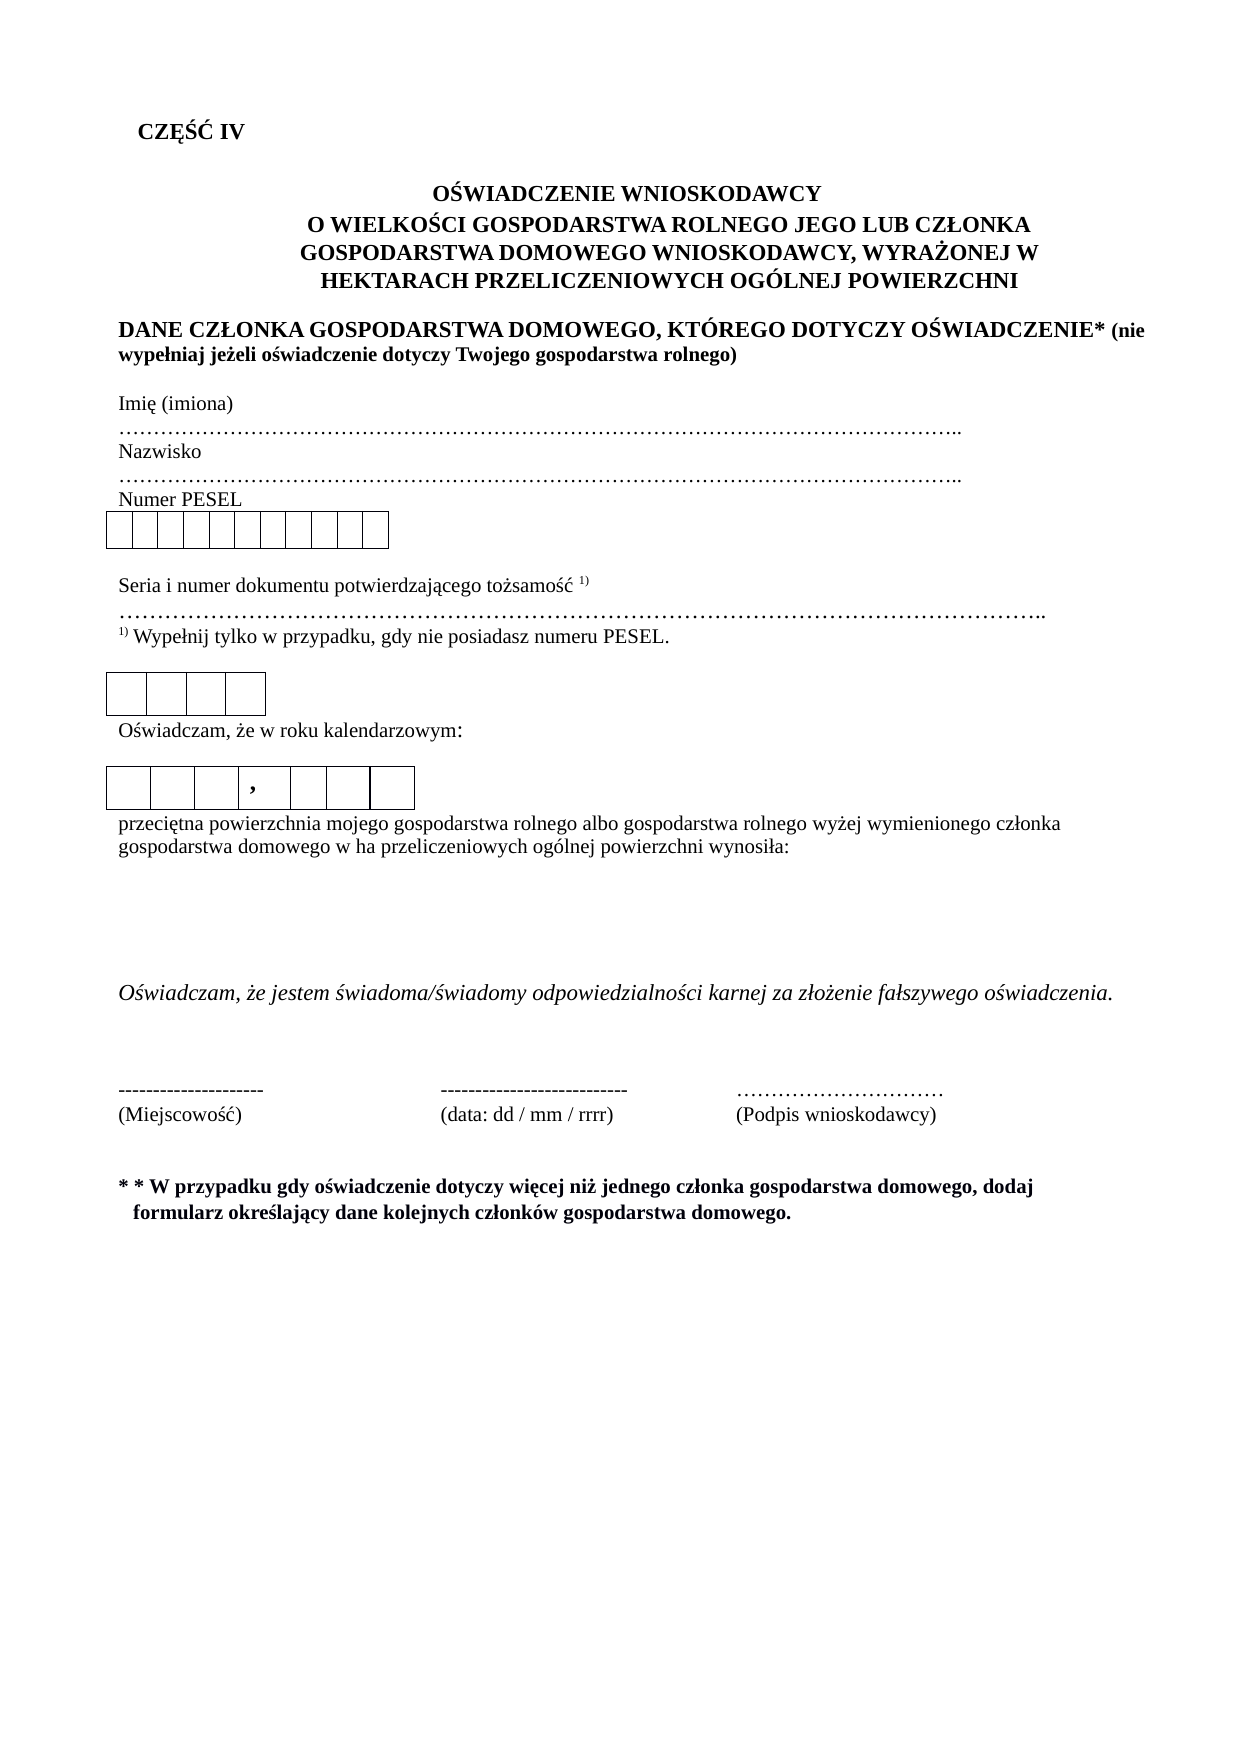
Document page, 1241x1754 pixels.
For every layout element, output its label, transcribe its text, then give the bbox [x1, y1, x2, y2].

table_header [210, 512, 234, 548]
table_header [107, 767, 150, 809]
table_header [286, 512, 311, 548]
text ………………………………………………………………………………………………………….. [118, 414, 1122, 439]
table_header [235, 512, 260, 548]
text Numer PESEL [118, 487, 1122, 511]
table_header [147, 673, 186, 714]
text Seria i numer dokumentu potwierdzającego tożsamość 1) [118, 573, 1122, 597]
table_header [261, 512, 285, 548]
table_header [195, 767, 238, 809]
list Imię (imiona) [118, 391, 1122, 414]
text ………………………………………………………………………………………………………….. [118, 463, 1122, 487]
text * * W przypadku gdy oświadczenie dotyczy więcej niż jednego członka gospodarstwa domowego, dodaj formularz określający dane kolejnych członków gospodarstwa domowego. [118, 1174, 1122, 1224]
text przeciętna powierzchnia mojego gospodarstwa rolnego albo gospodarstwa rolnego wyżej wymienionego członka gospodarstwa domowego w ha przeliczeniowych ogólnej powierzchni wynosiła: [118, 810, 1166, 858]
table_header [363, 512, 388, 548]
table_header [184, 512, 209, 548]
list Oświadczam, że w roku kalendarzowym: [118, 716, 1166, 742]
list DANE CZŁONKA GOSPODARSTWA DOMOWEGO, KTÓREGO DOTYCZY OŚWIADCZENIE* (nie wypełniaj jeżeli oświadczenie dotyczy Twojego gospodarstwa rolnego) [118, 316, 1166, 366]
table_header [371, 767, 414, 809]
table_header [327, 767, 369, 809]
table_header [187, 673, 225, 714]
table_header [312, 512, 337, 548]
text Oświadczam, że jestem świadoma/świadomy odpowiedzialności karnej za złożenie fałszywego oświadczenia. [118, 979, 1166, 1005]
subtitle OŚWIADCZENIE WNIOSKODAWCY [137, 180, 1116, 207]
table_header , [239, 767, 290, 809]
text ………………………………………………………………………………………………………….. [118, 597, 1122, 624]
table_header [151, 767, 194, 809]
text (Miejscowość) (data: dd / mm / rrrr) (Podpis wnioskodawcy) [118, 1101, 1111, 1126]
text --------------------- --------------------------- ………………………… [118, 1077, 1111, 1101]
table_header [133, 512, 157, 548]
table_header [107, 673, 146, 714]
subtitle CZĘŚĆ IV [137, 118, 1116, 144]
text Nazwisko [118, 439, 1122, 463]
text O WIELKOŚCI GOSPODARSTWA ROLNEGO JEGO LUB CZŁONKA GOSPODARSTWA DOMOWEGO WNIOSKODAWCY, WYRAŻONEJ W HEKTARACH PRZELICZENIOWYCH OGÓLNEJ POWIERZCHNI [294, 212, 1043, 294]
list Wypełnij tylko w przypadku, gdy nie posiadasz numeru PESEL. [118, 624, 1122, 648]
table_header [291, 767, 326, 809]
table_header [107, 512, 132, 548]
table_header [226, 673, 265, 714]
table_header [338, 512, 362, 548]
table_header [158, 512, 183, 548]
